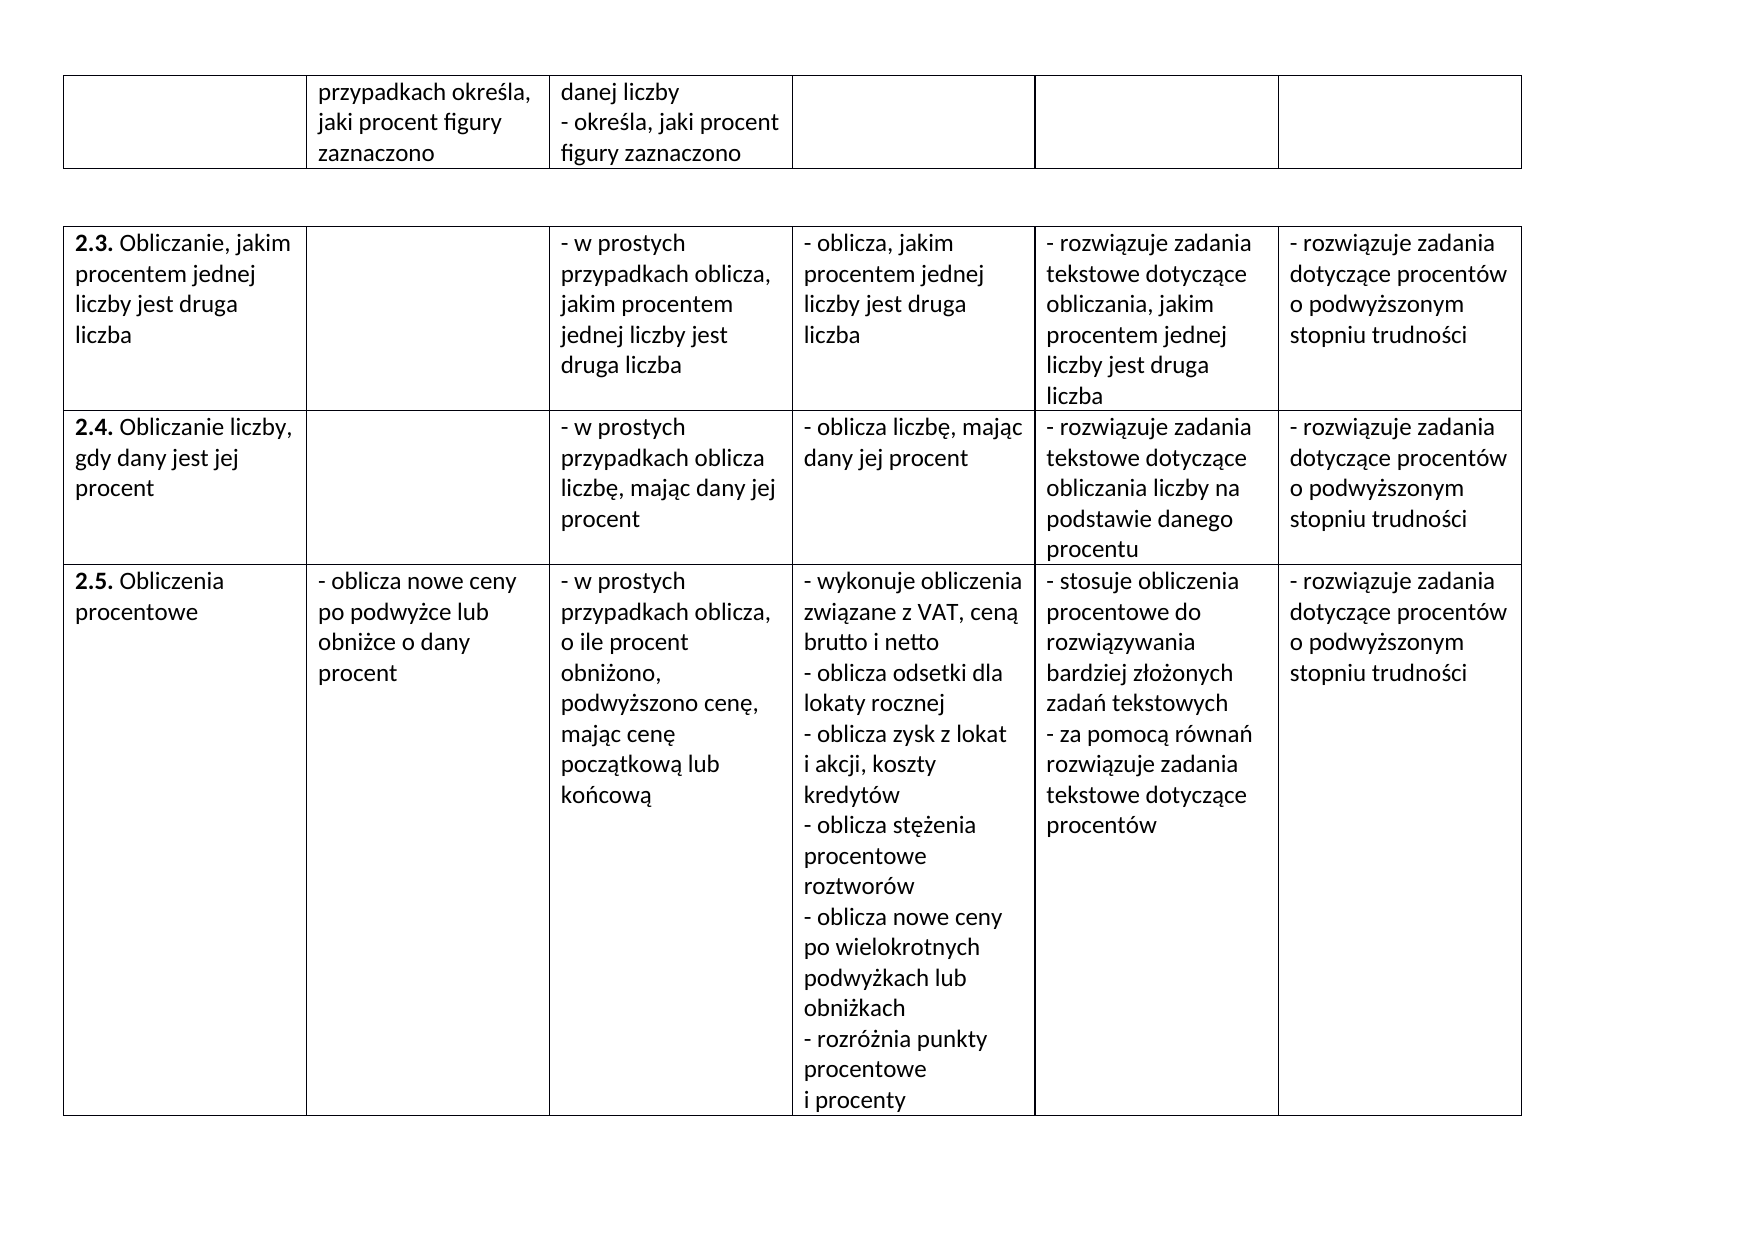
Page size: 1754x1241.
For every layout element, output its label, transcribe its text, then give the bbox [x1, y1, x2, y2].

table_cell - wykonuje obliczenia związane z VAT, ceną brutto i netto - oblicza odsetki dla lokaty rocznej - oblicza zysk z lokat i akcji, koszty kredytów - oblicza stężenia procentowe roztworów - oblicza nowe ceny po wielokrotnych podwyżkach lub obniżkach - rozróżnia punkty procentowe i procenty [793, 565, 1034, 1114]
table_cell - oblicza liczbę, mając dany jej procent [793, 411, 1034, 564]
table_header [1036, 76, 1278, 168]
table_cell - rozwiązuje zadania dotyczące procentów o podwyższonym stopniu trudności [1279, 565, 1521, 1114]
table_cell 2.5. Obliczenia procentowe [64, 565, 306, 1114]
table_header - rozwiązuje zadania tekstowe dotyczące obliczania, jakim procentem jednej liczby jest druga liczba [1036, 227, 1278, 410]
table_header [64, 76, 306, 168]
table_header przypadkach określa, jaki procent figury zaznaczono [307, 76, 549, 168]
table_cell - rozwiązuje zadania tekstowe dotyczące obliczania liczby na podstawie danego procentu [1036, 411, 1278, 564]
table_cell [307, 411, 549, 564]
table_header [1279, 76, 1521, 168]
table_header [307, 227, 549, 410]
table_cell 2.4. Obliczanie liczby, gdy dany jest jej procent [64, 411, 306, 564]
table_header - w prostych przypadkach oblicza, jakim procentem jednej liczby jest druga liczba [550, 227, 792, 410]
table_header 2.3. Obliczanie, jakim procentem jednej liczby jest druga liczba [64, 227, 306, 410]
table_header danej liczby - określa, jaki procent figury zaznaczono [550, 76, 792, 168]
table_header [793, 76, 1034, 168]
table_header - rozwiązuje zadania dotyczące procentów o podwyższonym stopniu trudności [1279, 227, 1521, 410]
table_header - oblicza, jakim procentem jednej liczby jest druga liczba [793, 227, 1034, 410]
table_cell - w prostych przypadkach oblicza liczbę, mając dany jej procent [550, 411, 792, 564]
table_cell - stosuje obliczenia procentowe do rozwiązywania bardziej złożonych zadań tekstowych - za pomocą równań rozwiązuje zadania tekstowe dotyczące procentów [1036, 565, 1278, 1114]
table_cell - oblicza nowe ceny po podwyżce lub obniżce o dany procent [307, 565, 549, 1114]
table_cell - rozwiązuje zadania dotyczące procentów o podwyższonym stopniu trudności [1279, 411, 1521, 564]
table_cell - w prostych przypadkach oblicza, o ile procent obniżono, podwyższono cenę, mając cenę początkową lub końcową [550, 565, 792, 1114]
